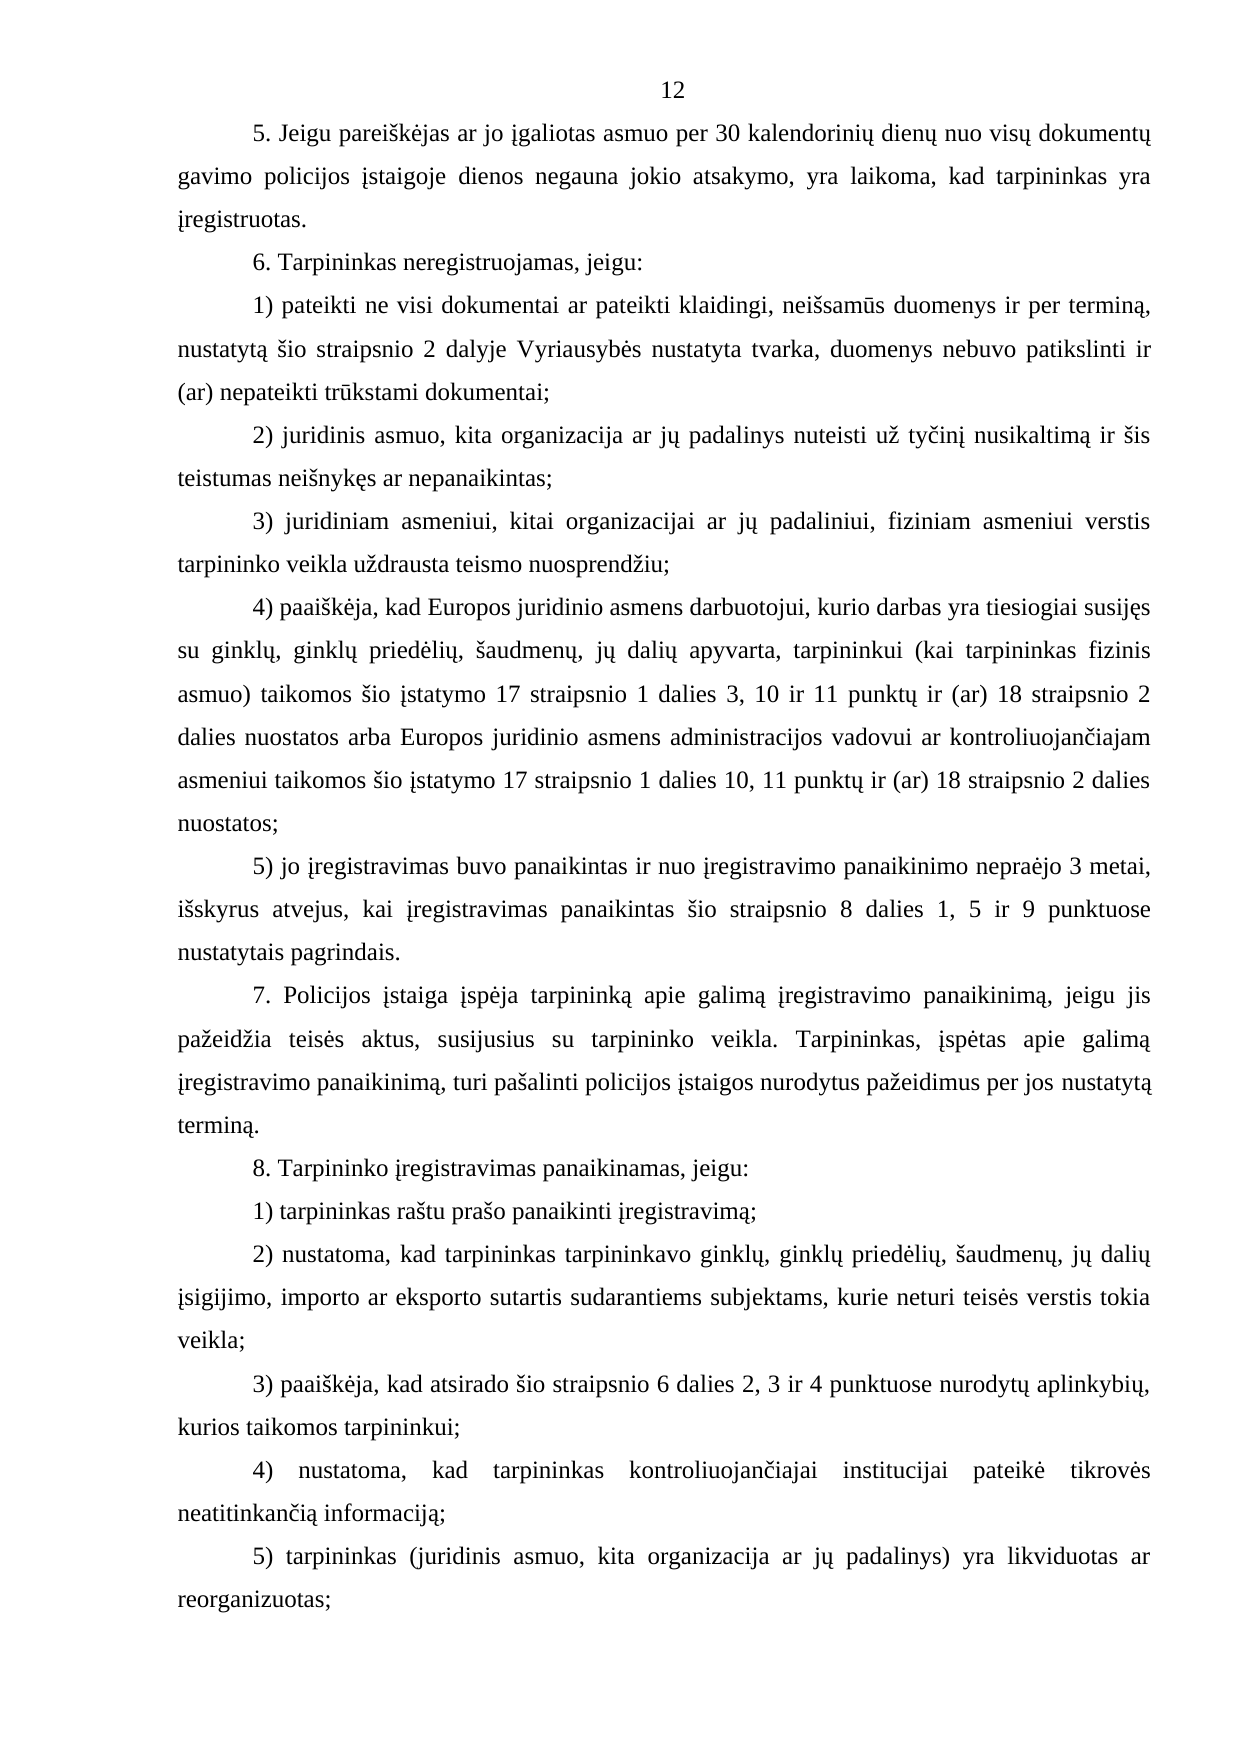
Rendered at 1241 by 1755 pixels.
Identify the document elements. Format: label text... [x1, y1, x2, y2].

text 5. Jeigu pareiškėjas ar jo įgaliotas asmuo per 30 kalendorinių dienų nuo visų dokumentų gavimo policijos įstaigoje dienos negauna jokio atsakymo, yra laikoma, kad tarpininkas yra įregistruotas. [177, 118, 1152, 233]
text 5) jo įregistravimas buvo panaikintas ir nuo įregistravimo panaikinimo nepraėjo 3 metai, išskyrus atvejus, kai įregistravimas panaikintas šio straipsnio 8 dalies 1, 5 ir 9 punktuose nustatytais pagrindais. [177, 851, 1152, 966]
text 6. Tarpininkas neregistruojamas, jeigu: [177, 247, 1152, 276]
text 8. Tarpininko įregistravimas panaikinamas, jeigu: [177, 1153, 1152, 1182]
text 5) tarpininkas (juridinis asmuo, kita organizacija ar jų padalinys) yra likviduotas ar reorganizuotas; [177, 1541, 1152, 1613]
text 2) juridinis asmuo, kita organizacija ar jų padalinys nuteisti už tyčinį nusikaltimą ir šis teistumas neišnykęs ar nepanaikintas; [177, 420, 1152, 492]
text 3) paaiškėja, kad atsirado šio straipsnio 6 dalies 2, 3 ir 4 punktuose nurodytų aplinkybių, kurios taikomos tarpininkui; [177, 1369, 1152, 1441]
text 2) nustatoma, kad tarpininkas tarpininkavo ginklų, ginklų priedėlių, šaudmenų, jų dalių įsigijimo, importo ar eksporto sutartis sudarantiems subjektams, kurie neturi teisės verstis tokia veikla; [177, 1239, 1152, 1354]
text 7. Policijos įstaiga įspėja tarpininką apie galimą įregistravimo panaikinimą, jeigu jis pažeidžia teisės aktus, susijusius su tarpininko veikla. Tarpininkas, įspėtas apie galimą įregistravimo panaikinimą, turi pašalinti policijos įstaigos nurodytus pažeidimus per jos nustatytą terminą. [177, 981, 1152, 1139]
text 4) nustatoma, kad tarpininkas kontroliuojančiajai institucijai pateikė tikrovės neatitinkančią informaciją; [177, 1455, 1152, 1527]
text 1) pateikti ne visi dokumentai ar pateikti klaidingi, neišsamūs duomenys ir per terminą, nustatytą šio straipsnio 2 dalyje Vyriausybės nustatyta tvarka, duomenys nebuvo patikslinti ir (ar) nepateikti trūkstami dokumentai; [177, 291, 1152, 406]
text 4) paaiškėja, kad Europos juridinio asmens darbuotojui, kurio darbas yra tiesiogiai susijęs su ginklų, ginklų priedėlių, šaudmenų, jų dalių apyvarta, tarpininkui (kai tarpininkas fizinis asmuo) taikomos šio įstatymo 17 straipsnio 1 dalies 3, 10 ir 11 punktų ir (ar) 18 straipsnio 2 dalies nuostatos arba Europos juridinio asmens administracijos vadovui ar kontroliuojančiajam asmeniui taikomos šio įstatymo 17 straipsnio 1 dalies 10, 11 punktų ir (ar) 18 straipsnio 2 dalies nuostatos; [177, 592, 1152, 837]
text 1) tarpininkas raštu prašo panaikinti įregistravimą; [177, 1196, 1152, 1225]
text 3) juridiniam asmeniui, kitai organizacijai ar jų padaliniui, fiziniam asmeniui verstis tarpininko veikla uždrausta teismo nuosprendžiu; [177, 506, 1152, 578]
